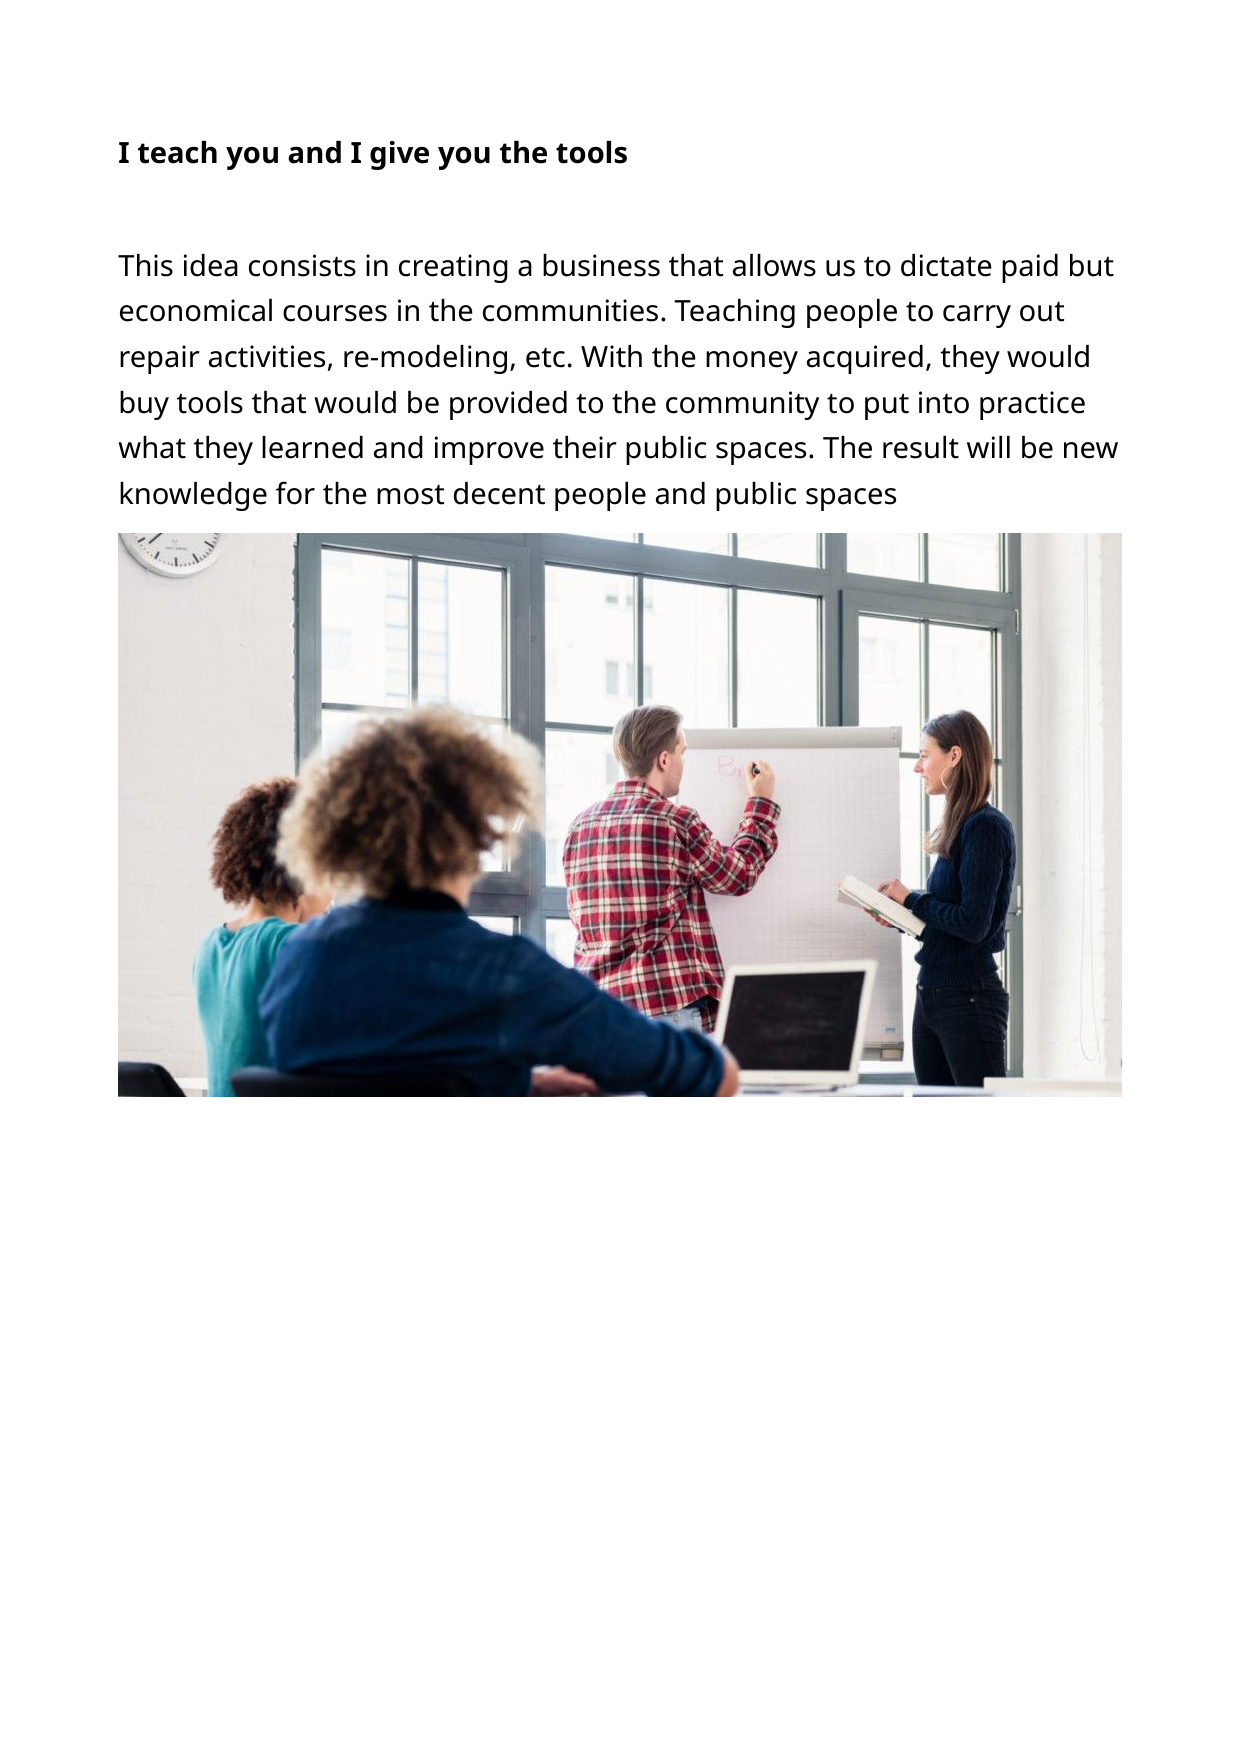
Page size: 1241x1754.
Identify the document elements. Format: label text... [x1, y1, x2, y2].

text This idea consists in creating a business that allows us to dictate paid but economical courses in the communities. Teaching people to carry out repair activities, re-modeling, etc. With the money acquired, they would buy tools that would be provided to the community to put into practice what they learned and improve their public spaces. The result will be new knowledge for the most decent people and public spaces [118, 245, 1122, 513]
picture [118, 533, 1123, 1097]
subtitle I teach you and I give you the tools [118, 133, 1122, 172]
